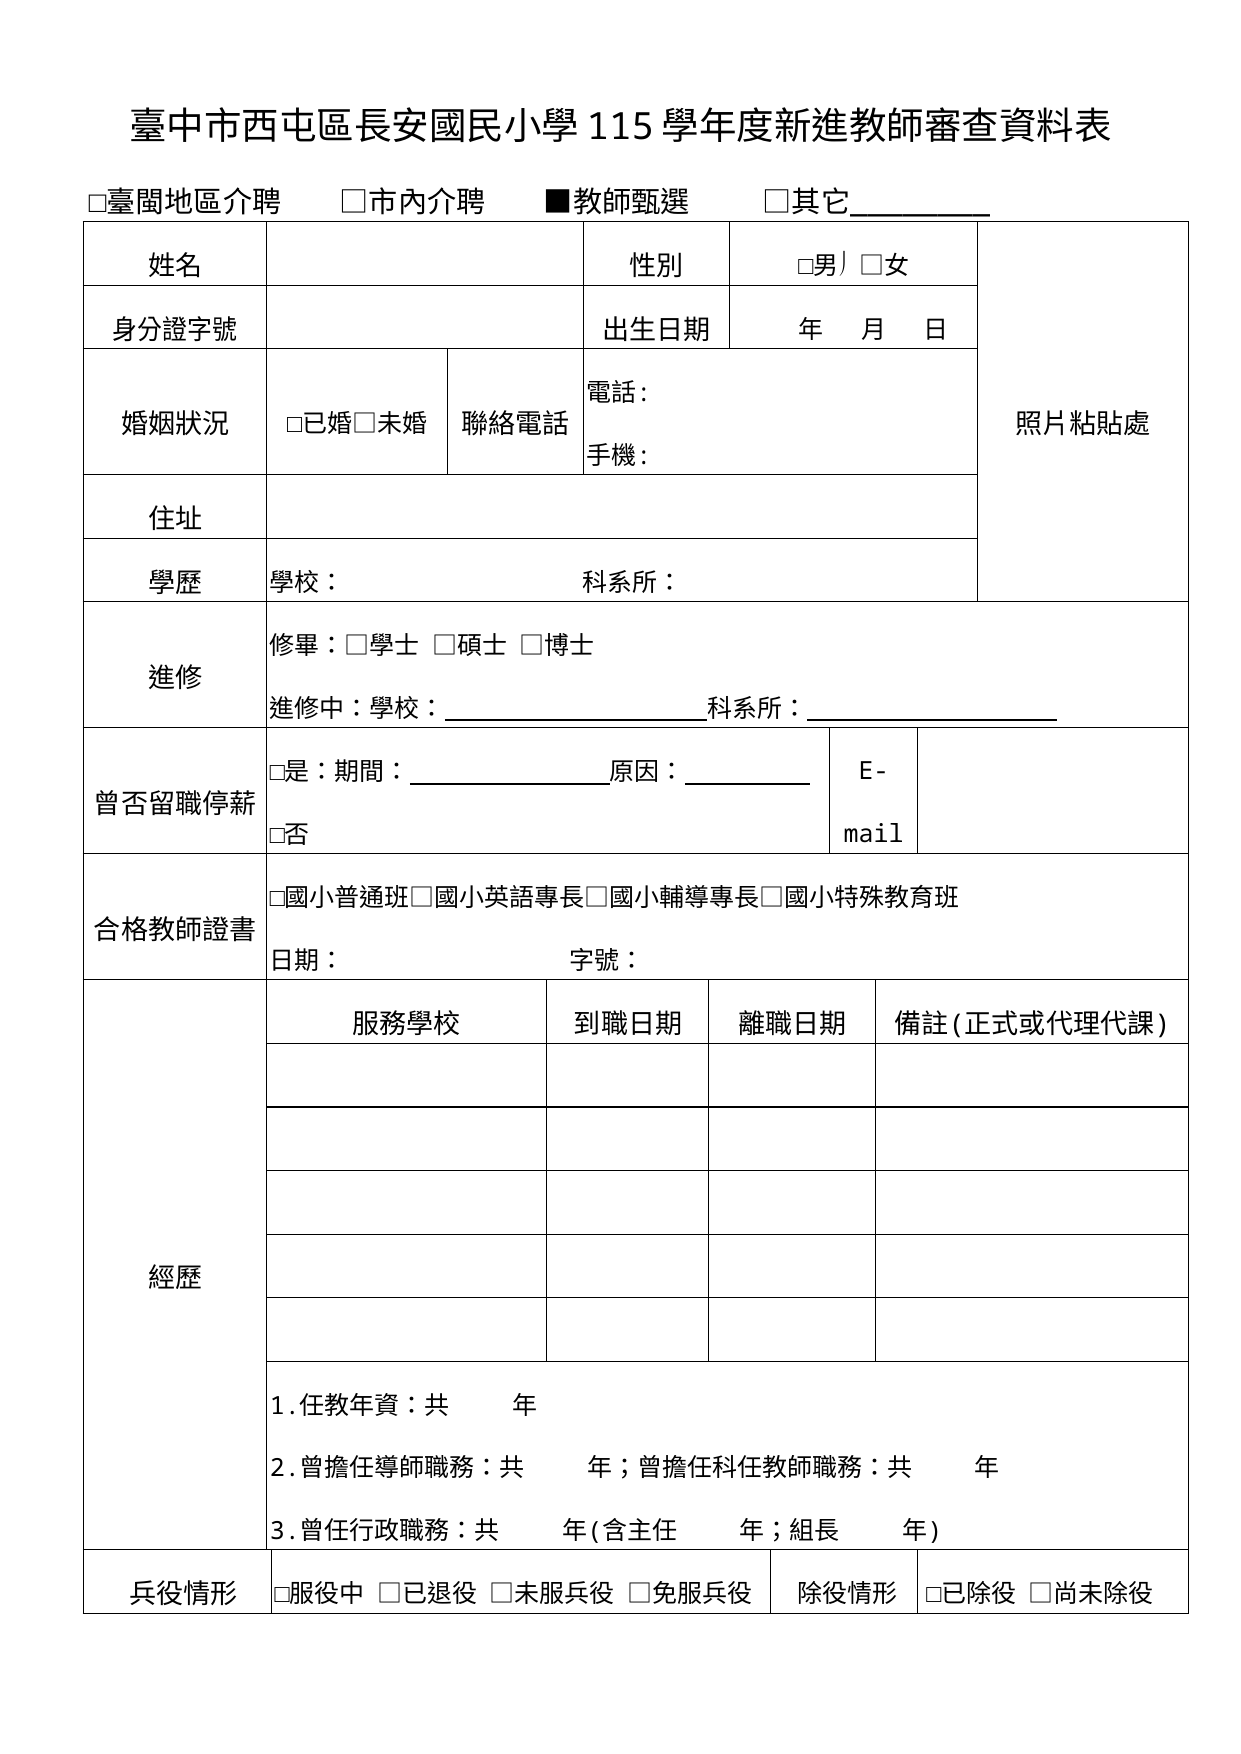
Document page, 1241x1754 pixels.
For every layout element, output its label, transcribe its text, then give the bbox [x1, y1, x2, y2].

table_cell [709, 1044, 875, 1106]
table_cell 除役情形 [771, 1550, 917, 1613]
table_cell 出生日期 [584, 286, 729, 348]
table_cell [547, 1044, 708, 1106]
table_cell [918, 728, 1188, 853]
table_cell [267, 286, 583, 348]
table_cell 電話: 手機: [584, 349, 977, 474]
table_cell 到職日期 [547, 980, 708, 1043]
table_cell 進修 [84, 602, 266, 727]
table_cell 身分證字號 [84, 286, 266, 348]
table_cell [547, 1108, 708, 1170]
table_cell [876, 1235, 1188, 1297]
table_cell [267, 1108, 546, 1170]
table_cell 曾否留職停薪 [84, 728, 266, 853]
table_header [267, 222, 583, 284]
table_cell [267, 1171, 546, 1233]
table_cell [876, 1171, 1188, 1233]
text 臺中市西屯區長安國民小學115學年度新進教師審查資料表 [89, 96, 1152, 150]
table_cell 修畢：□學士 □碩士 □博士 進修中：學校： 科系所： [267, 602, 1188, 727]
table_header 照片粘貼處 [978, 222, 1188, 601]
table_cell □已除役 □尚未除役 [918, 1550, 1188, 1613]
table_cell E-mail [830, 728, 917, 853]
table_cell [267, 1235, 546, 1297]
table_cell [547, 1171, 708, 1233]
table_cell 學歷 [84, 539, 266, 601]
text □臺閩地區介聘 □市內介聘 ■教師甄選 □其它________ [89, 179, 1152, 221]
table_cell 合格教師證書 [84, 854, 266, 979]
table_cell [709, 1108, 875, 1170]
table_cell □服役中 □已退役 □未服兵役 □免服兵役 [272, 1550, 770, 1613]
table_cell 1.任教年資：共 年 2.曾擔任導師職務：共 年；曾擔任科任教師職務：共 年 3.曾任行政職務：共 年(含主任 年；組長 年) [267, 1362, 1188, 1549]
table_cell 聯絡電話 [448, 349, 583, 474]
table_cell [709, 1298, 875, 1361]
table_cell [547, 1298, 708, 1361]
table_cell [267, 1044, 546, 1106]
table_header 性別 [584, 222, 729, 284]
table_cell 婚姻狀況 [84, 349, 266, 474]
table_cell 離職日期 [709, 980, 875, 1043]
table_cell [876, 1108, 1188, 1170]
table_cell [709, 1235, 875, 1297]
table_cell 學校： 科系所： [267, 539, 977, 601]
table_cell 經歷 [84, 980, 266, 1549]
table_cell [876, 1044, 1188, 1106]
table_cell □已婚□未婚 [267, 349, 447, 474]
table_cell 兵役情形 [84, 1550, 271, 1613]
table_cell [709, 1171, 875, 1233]
table_cell 服務學校 [267, 980, 546, 1043]
table_cell □是：期間： 原因： □否 [267, 728, 829, 853]
table_cell [876, 1298, 1188, 1361]
table_cell 備註(正式或代理代課) [876, 980, 1188, 1043]
table_cell 住址 [84, 475, 266, 538]
table_cell [267, 1298, 546, 1361]
table_cell [547, 1235, 708, 1297]
table_header 姓名 [84, 222, 266, 284]
table_cell □國小普通班□國小英語專長□國小輔導專長□國小特殊教育班 日期： 字號： [267, 854, 1188, 979]
table_cell [267, 475, 977, 538]
table_header □男 □女 [730, 222, 977, 284]
table_cell 年 月 日 [730, 286, 977, 348]
